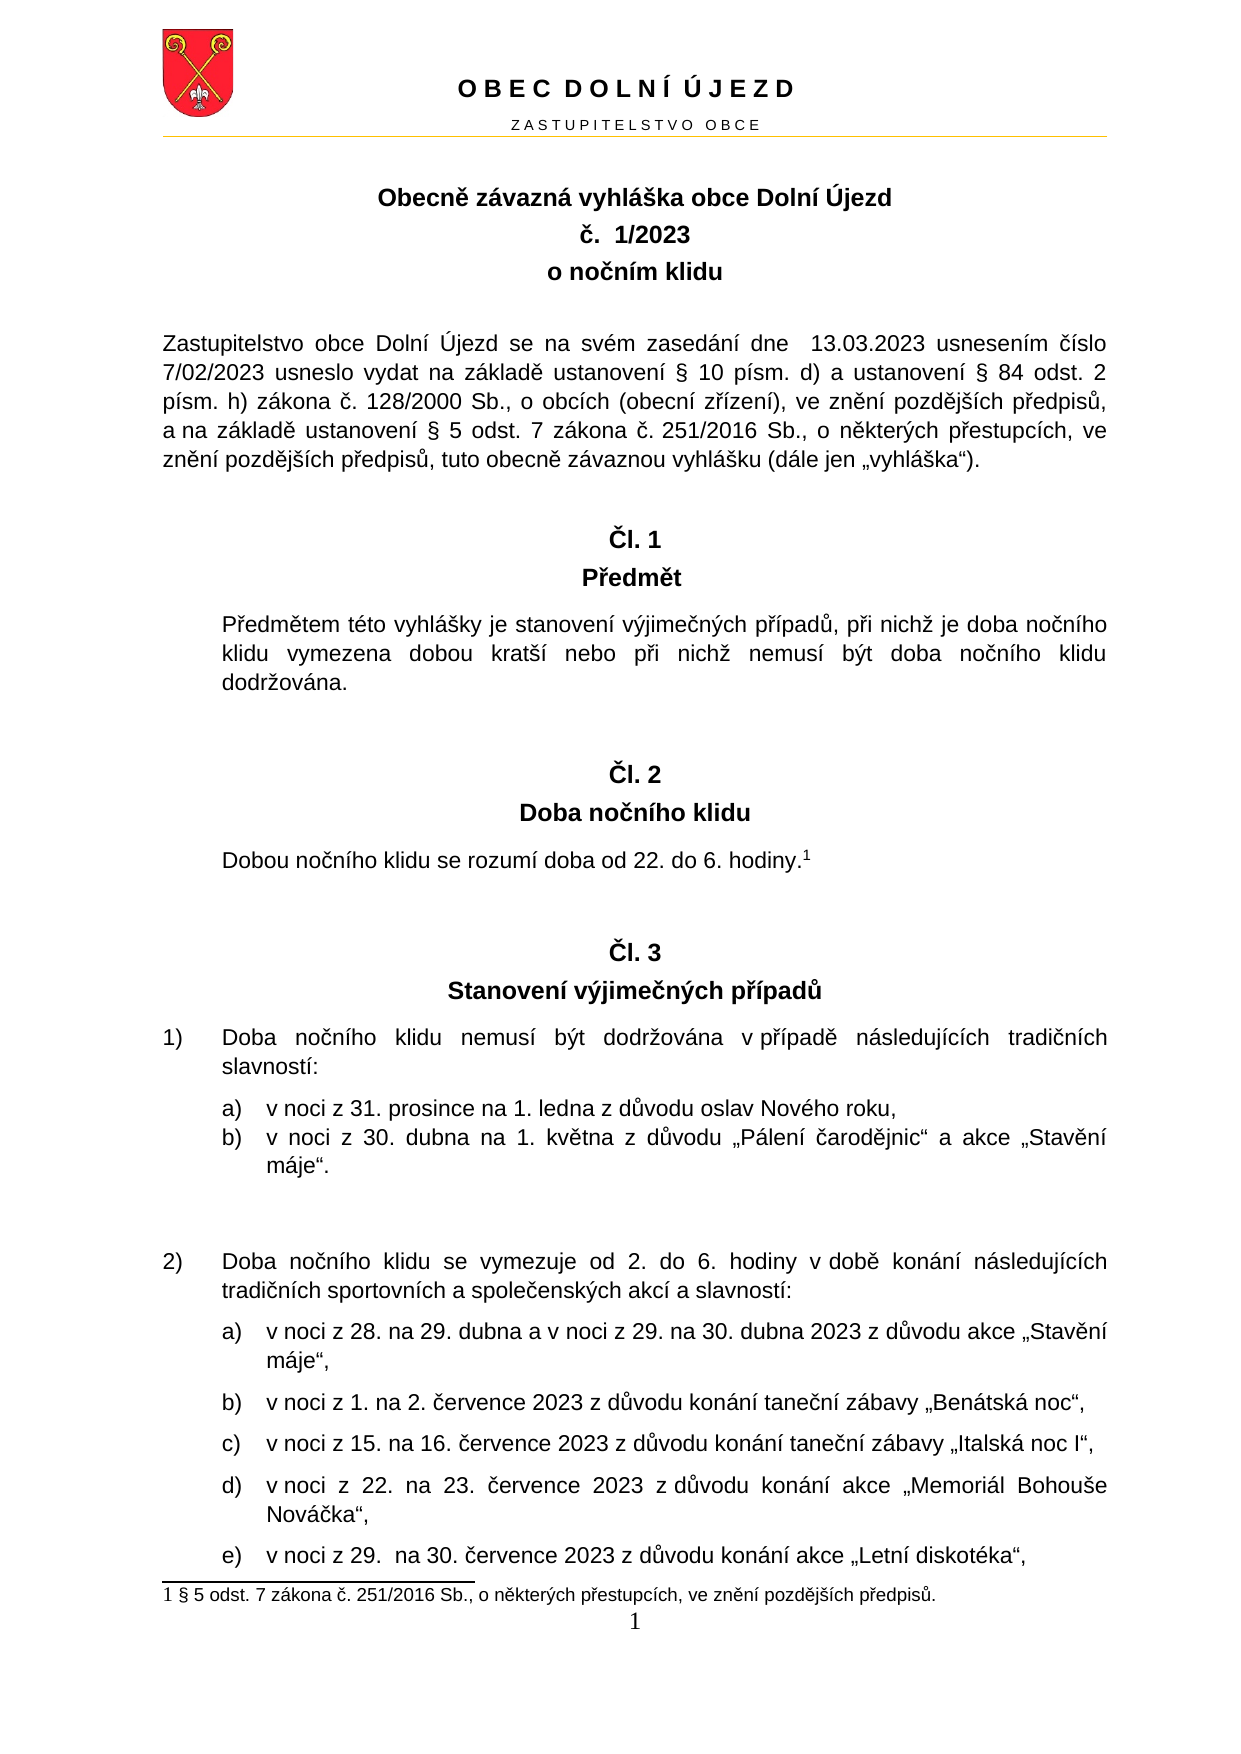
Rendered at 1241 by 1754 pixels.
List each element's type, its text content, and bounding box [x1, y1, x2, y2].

text Předmětem této vyhlášky je stanovení výjimečných případů, při nichž je doba nočního klidu vymezena dobou kratší nebo při nichž nemusí být doba nočního klidu dodržována. [222, 611, 1107, 695]
text § 5 odst. 7 zákona č. 251/2016 Sb., o některých přestupcích, ve znění pozdějších předpisů. [162, 1582, 1107, 1606]
text OBEC O B E C D O L N Í Ú J E Z D [234, 74, 1107, 103]
list v noci z 15. na 16. července 2023 z důvodu konání taneční zábavy „Italská noc I“, [222, 1430, 1107, 1456]
text Předmět [162, 563, 1107, 592]
list v noci z 28. na 29. dubna a v noci z 29. na 30. dubna 2023 z důvodu akce „Stavění máje“, [222, 1318, 1107, 1373]
list Doba nočního klidu nemusí být dodržována v případě následujících tradičních slavností: [162, 1024, 1107, 1079]
text Doba nočního klidu [162, 798, 1107, 827]
text Čl. 2 [162, 761, 1107, 789]
text Obecně závazná vyhláška obce Dolní Újezd [162, 183, 1107, 211]
text Čl. 1 [162, 525, 1107, 554]
list v noci z 31. prosince na 1. ledna z důvodu oslav Nového roku, [222, 1094, 1107, 1121]
list v noci z 22. na 23. července 2023 z důvodu konání akce „Memoriál Bohouše Nováčka“, [222, 1472, 1107, 1527]
text ZASTUPITELSTVO OBCE [162, 117, 1107, 137]
list v noci z 29. na 30. července 2023 z důvodu konání akce „Letní diskotéka“, [222, 1542, 1107, 1568]
list v noci z 30. dubna na 1. května z důvodu „Pálení čarodějnic“ a akce „Stavění máje“. [222, 1123, 1107, 1179]
list v noci z 1. na 2. července 2023 z důvodu konání taneční zábavy „Benátská noc“, [222, 1389, 1107, 1415]
text Čl. 3 [162, 938, 1107, 967]
text Stanovení výjimečných případů [162, 976, 1107, 1004]
text č. 1/2023 [162, 220, 1107, 249]
list Doba nočního klidu se vymezuje od 2. do 6. hodiny v době konání následujících tradičních sportovních a společenských akcí a slavností: [162, 1248, 1107, 1303]
text o nočním klidu [162, 257, 1107, 286]
text Zastupitelstvo obce Dolní Újezd se na svém zasedání dne 13.03.2023 usnesením číslo 7/02/2023 usneslo vydat na základě ustanovení § 10 písm. d) a ustanovení § 84 odst. 2 písm. h) zákona č. 128/2000 Sb., o obcích (obecní zřízení), ve znění pozdějších předpisů, a na základě ustanovení § 5 odst. 7 zákona č. 251/2016 Sb., o některých přestupcích, ve znění pozdějších předpisů, tuto obecně závaznou vyhlášku (dále jen „vyhláška“). [162, 330, 1107, 472]
text Dobou nočního klidu se rozumí doba od 22. do 6. hodiny. [162, 847, 1107, 873]
